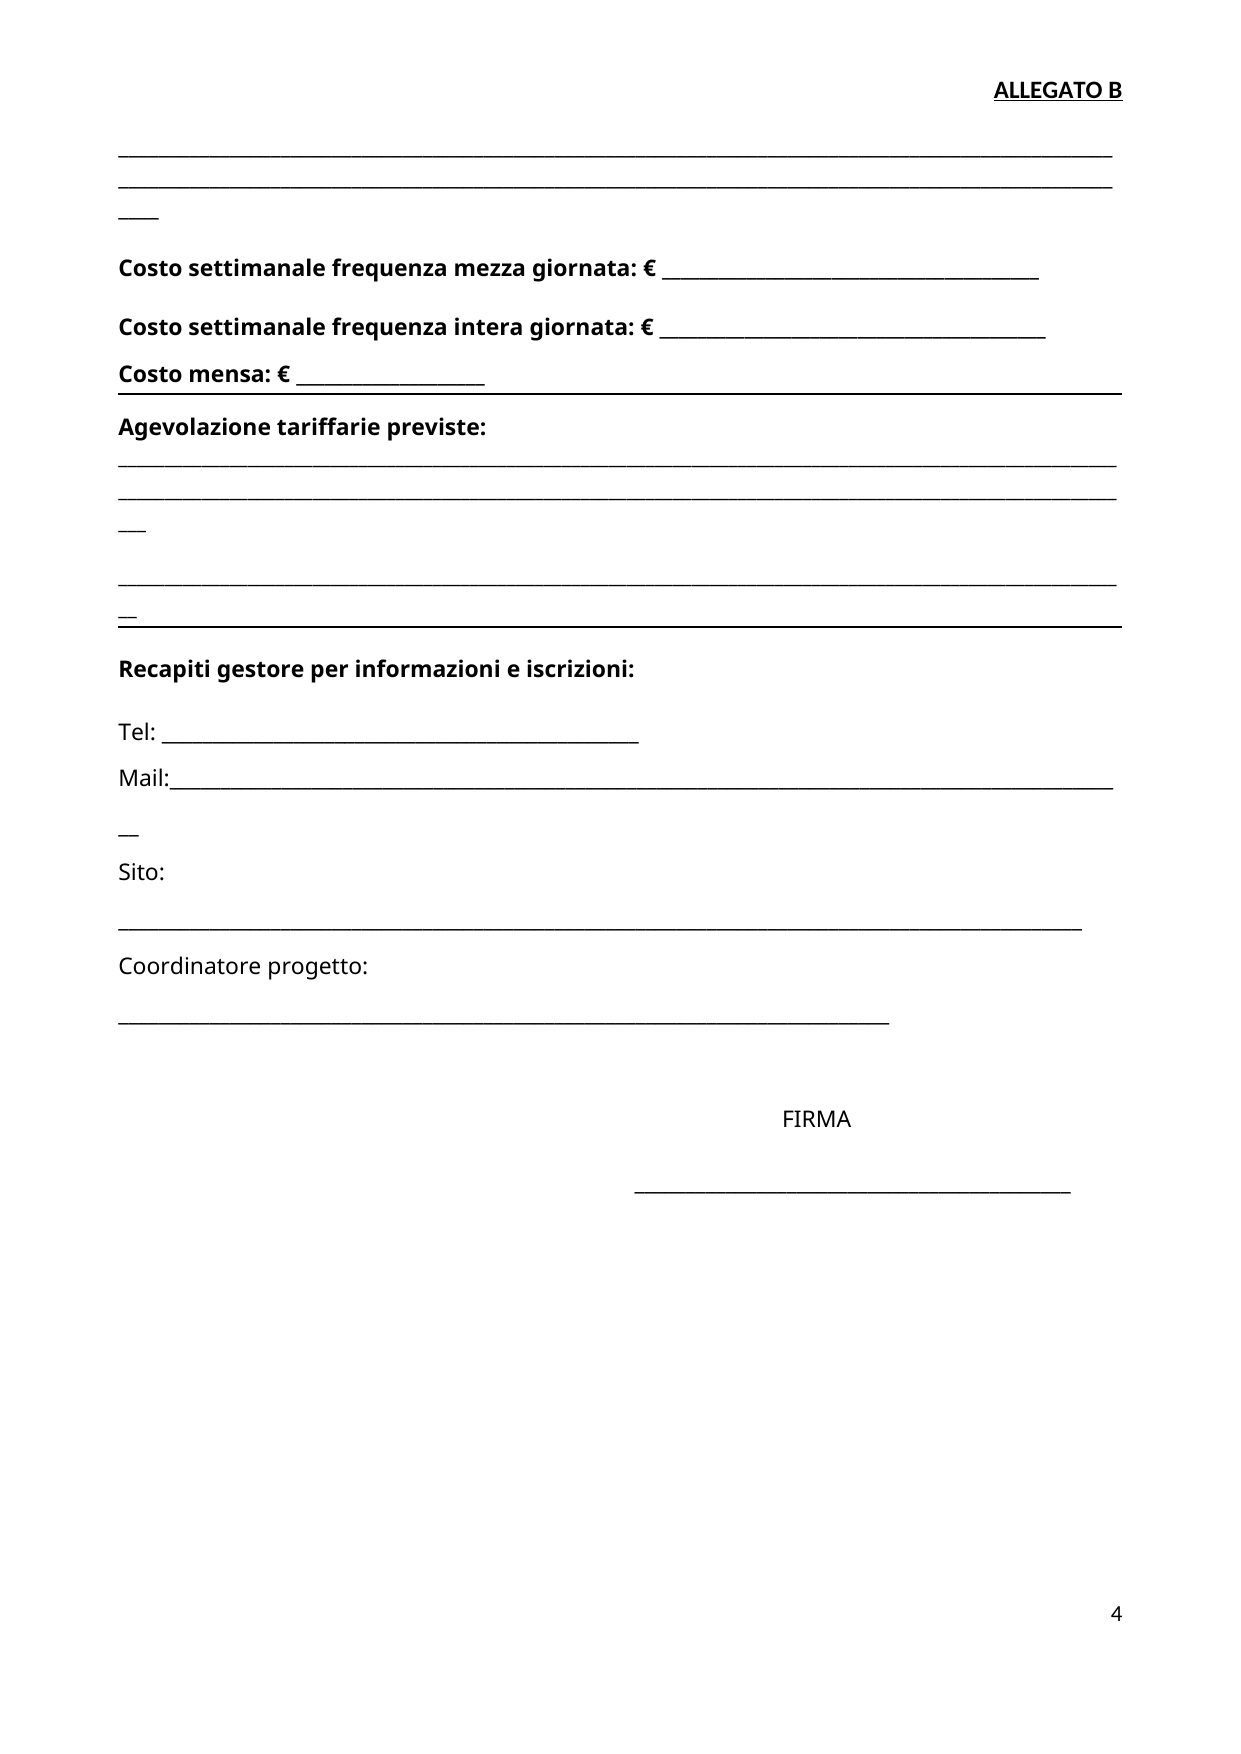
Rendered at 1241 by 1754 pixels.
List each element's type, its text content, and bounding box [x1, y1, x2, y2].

text ___________________________________________________________________________________________________________________________________________________________________________________________________________________________ [118, 442, 1122, 536]
text FIRMA [118, 1103, 1122, 1134]
text Agevolazione tariffarie previste: [118, 411, 1122, 442]
text Recapiti gestore per informazioni e iscrizioni: [118, 653, 1122, 684]
text Costo settimanale frequenza mezza giornata: € ________________________________________ [118, 252, 1122, 283]
text ___________________________________________ [118, 1165, 1122, 1197]
text Sito: _______________________________________________________________________________________________ [118, 856, 1122, 934]
text Costo settimanale frequenza intera giornata: € _________________________________________ [118, 311, 1122, 342]
text Costo mensa: € ____________________ [118, 358, 1122, 393]
text Tel: _______________________________________________ [118, 716, 1122, 747]
text ________________________________________________________________________________________________________________________________________________________________________________________________________ [118, 130, 1122, 223]
text Coordinatore progetto: ____________________________________________________________________________ [118, 950, 1122, 1028]
text Mail:_______________________________________________________________________________________________ [118, 762, 1122, 841]
text ______________________________________________________________________________________________________________ [118, 561, 1122, 626]
